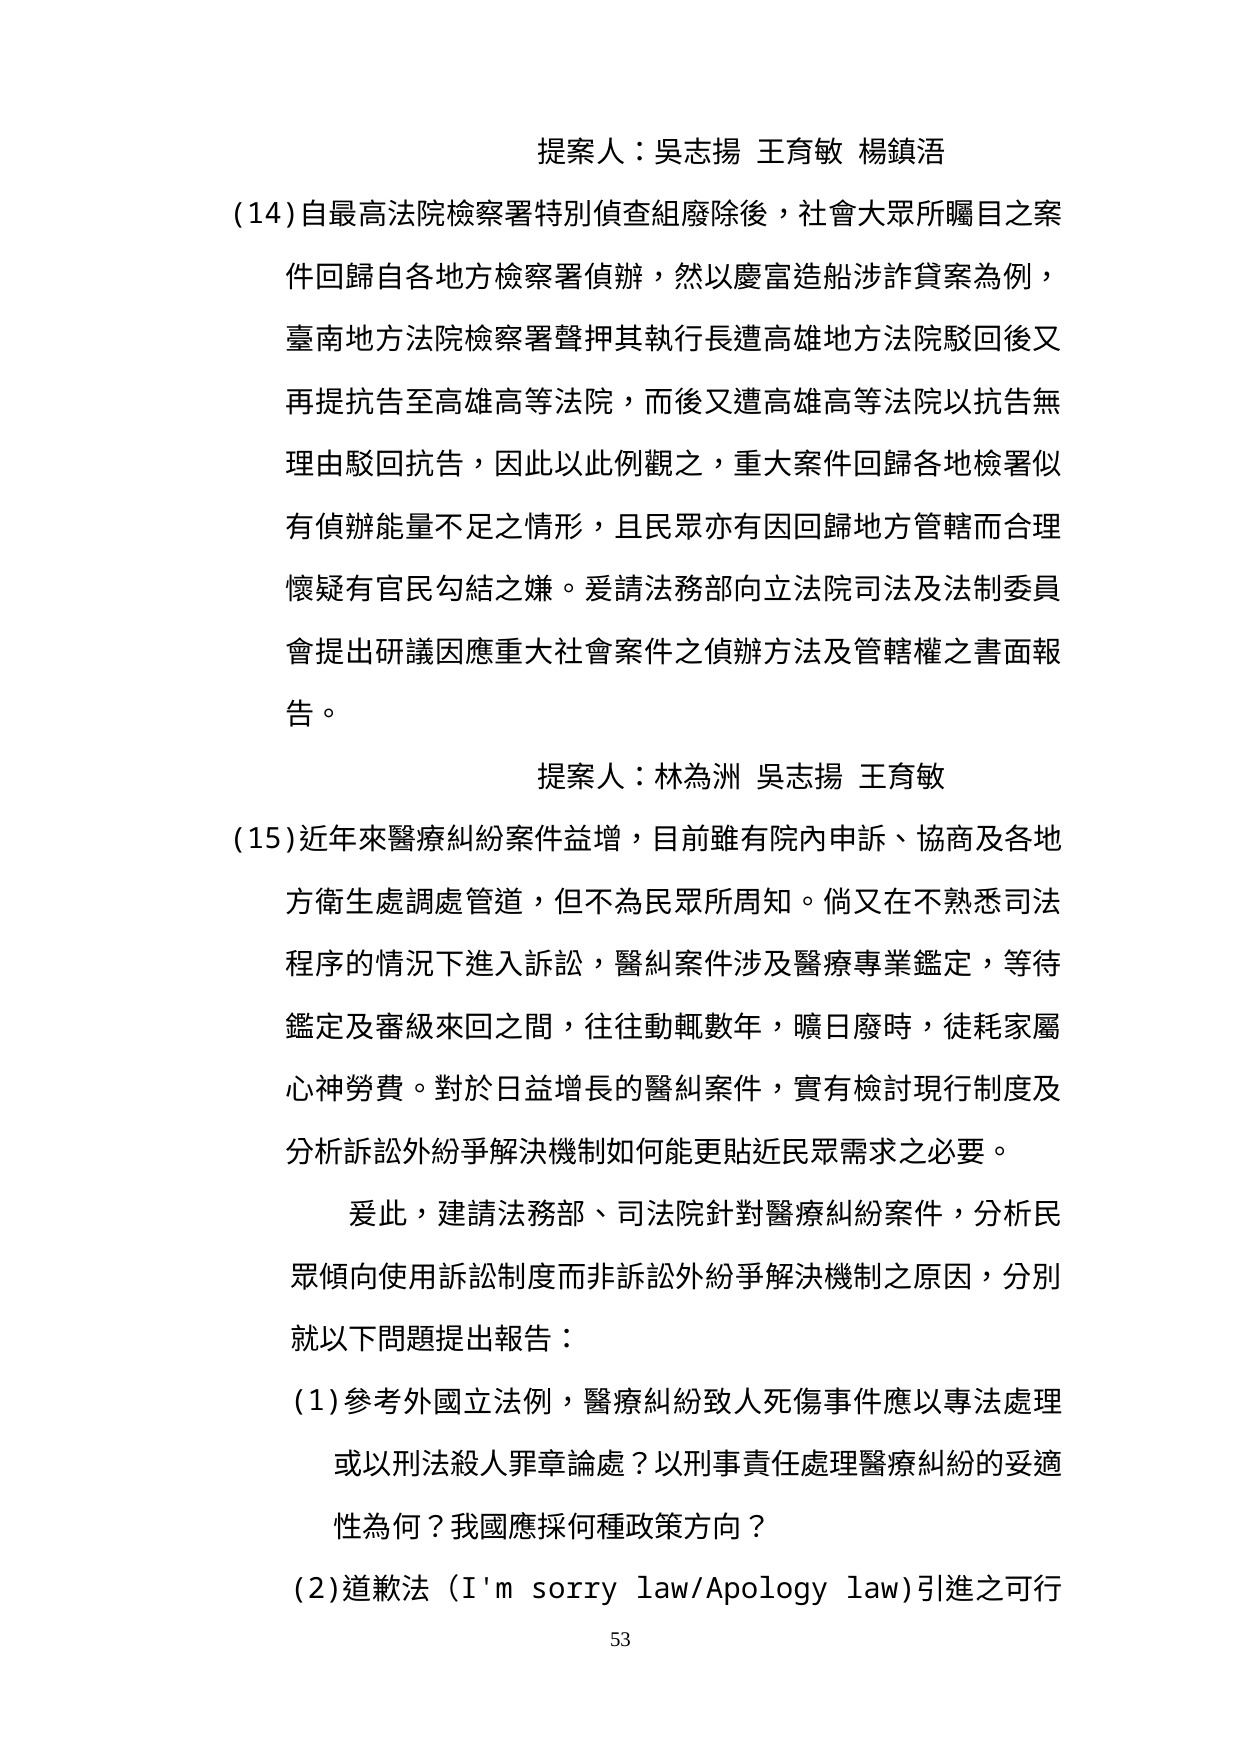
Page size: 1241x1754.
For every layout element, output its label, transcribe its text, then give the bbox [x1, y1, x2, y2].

text 爰此，建請法務部、司法院針對醫療糾紛案件，分析民眾傾向使用訴訟制度而非訴訟外紛爭解決機制之原因，分別就以下問題提出報告： [290, 1170, 1063, 1358]
list 自最高法院檢察署特別偵查組廢除後，社會大眾所矚目之案件回歸自各地方檢察署偵辦，然以慶富造船涉詐貸案為例，臺南地方法院檢察署聲押其執行長遭高雄地方法院駁回後又再提抗告至高雄高等法院，而後又遭高雄高等法院以抗告無理由駁回抗告，因此以此例觀之，重大案件回歸各地檢署似有偵辦能量不足之情形，且民眾亦有因回歸地方管轄而合理懷疑有官民勾結之嫌。爰請法務部向立法院司法及法制委員會提出研議因應重大社會案件之偵辦方法及管轄權之書面報告。 [229, 170, 1063, 733]
text 提案人：林為洲 吳志揚 王育敏 [537, 733, 1063, 795]
list 近年來醫療糾紛案件益增，目前雖有院內申訴、協商及各地方衛生處調處管道，但不為民眾所周知。倘又在不熟悉司法程序的情況下進入訴訟，醫糾案件涉及醫療專業鑑定，等待鑑定及審級來回之間，往往動輒數年，曠日廢時，徒耗家屬心神勞費。對於日益增長的醫糾案件，實有檢討現行制度及分析訴訟外紛爭解決機制如何能更貼近民眾需求之必要。 [229, 795, 1063, 1170]
text (1)參考外國立法例，醫療糾紛致人死傷事件應以專法處理或以刑法殺人罪章論處？以刑事責任處理醫療糾紛的妥適性為何？我國應採何種政策方向？ [290, 1358, 1063, 1545]
text 提案人：吳志揚 王育敏 楊鎮浯 [537, 108, 1063, 170]
text (2)道歉法（I'm sorry law/Apology law)引進之可行 [290, 1545, 1063, 1608]
